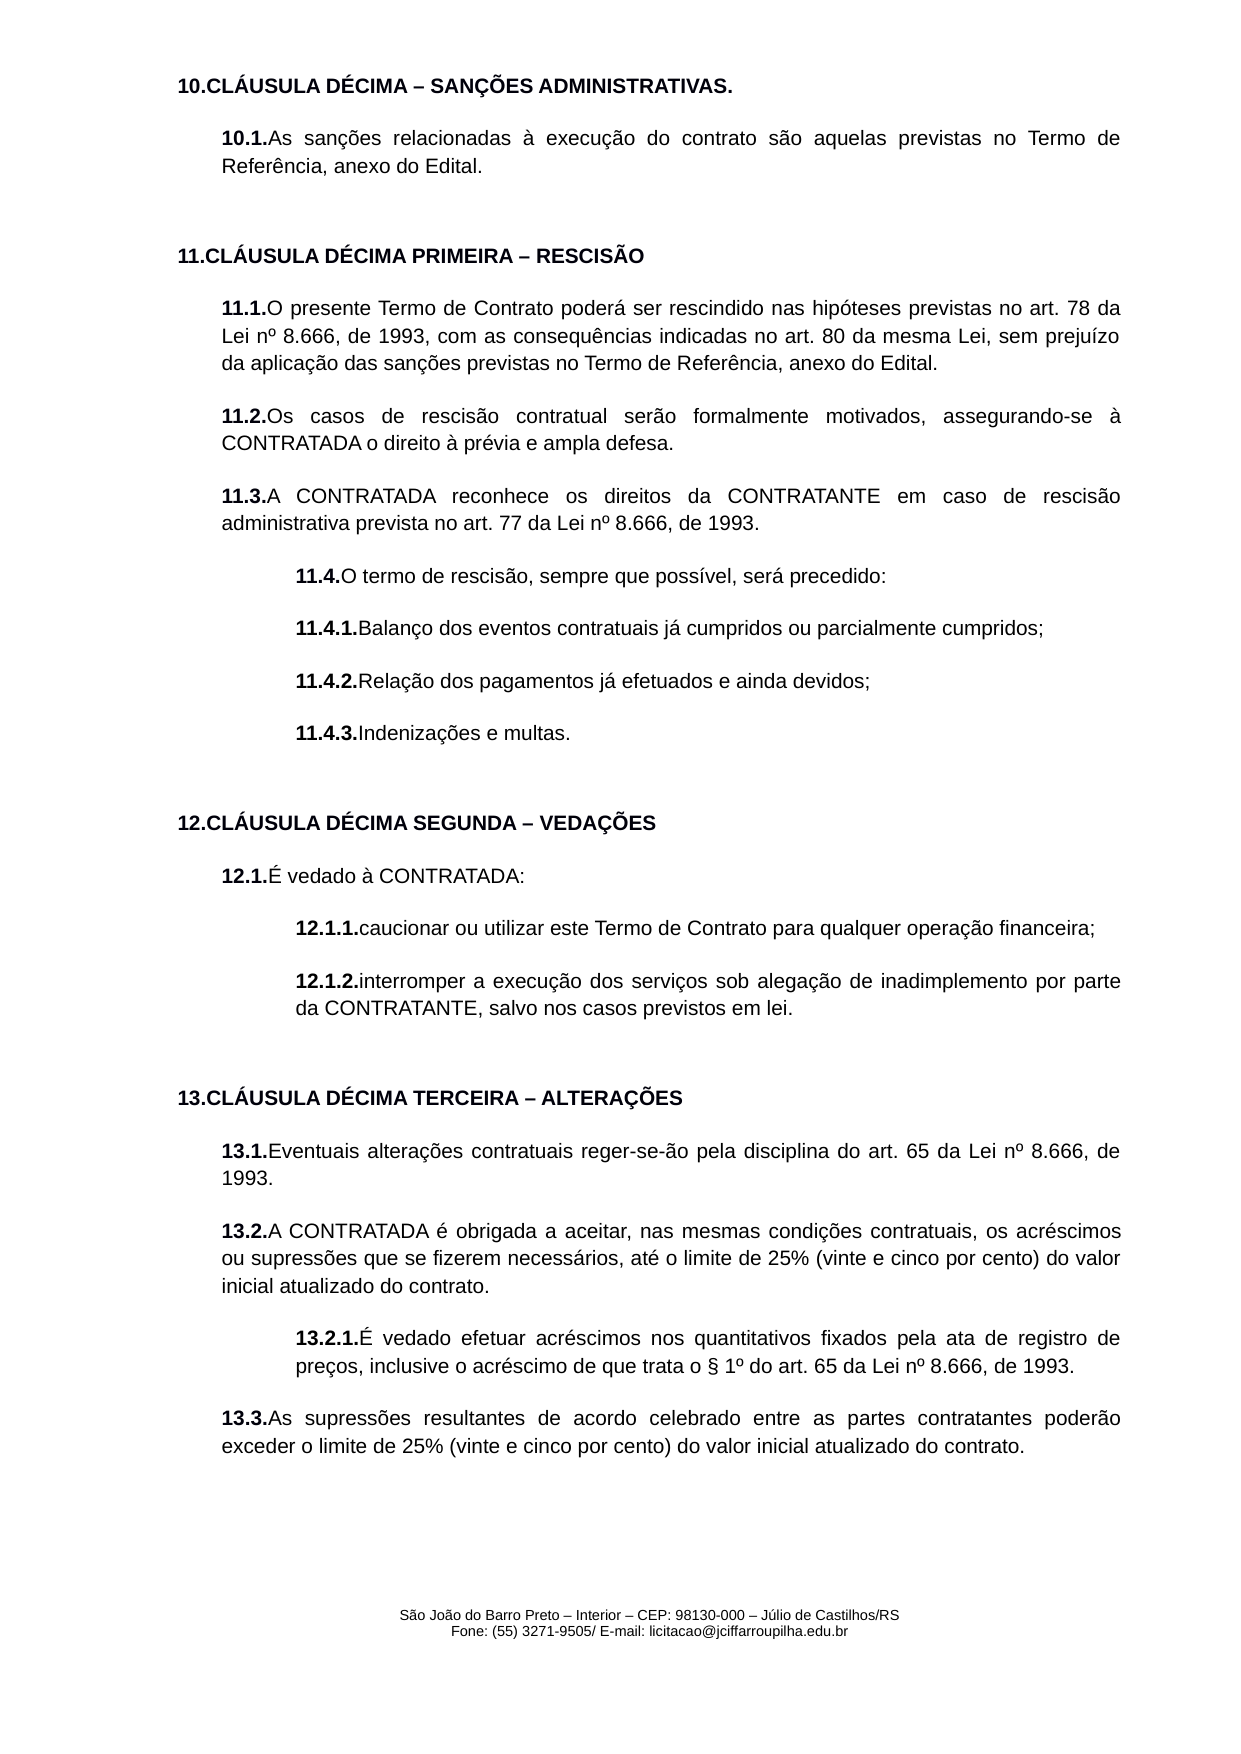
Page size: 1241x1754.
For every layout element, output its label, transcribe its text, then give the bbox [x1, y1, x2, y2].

list CLÁUSULA DÉCIMA SEGUNDA – VEDAÇÕES [177, 811, 1122, 835]
list Relação dos pagamentos já efetuados e ainda devidos; [295, 669, 1122, 693]
list A CONTRATADA reconhece os direitos da CONTRATANTE em caso de rescisão administrativa prevista no art. 77 da Lei nº 8.666, de 1993. [221, 484, 1122, 535]
list CLÁUSULA DÉCIMA – SANÇÕES ADMINISTRATIVAS. [177, 74, 1122, 98]
list caucionar ou utilizar este Termo de Contrato para qualquer operação financeira; [295, 916, 1122, 940]
list As sanções relacionadas à execução do contrato são aquelas previstas no Termo de Referência, anexo do Edital. [221, 126, 1122, 178]
list Os casos de rescisão contratual serão formalmente motivados, assegurando-se à CONTRATADA o direito à prévia e ampla defesa. [221, 404, 1122, 455]
list interromper a execução dos serviços sob alegação de inadimplemento por parte da CONTRATANTE, salvo nos casos previstos em lei. [295, 969, 1122, 1020]
list É vedado efetuar acréscimos nos quantitativos fixados pela ata de registro de preços, inclusive o acréscimo de que trata o § 1º do art. 65 da Lei nº 8.666, de 1993. [295, 1326, 1122, 1378]
list Eventuais alterações contratuais reger-se-ão pela disciplina do art. 65 da Lei nº 8.666, de 1993. [221, 1139, 1122, 1190]
list CLÁUSULA DÉCIMA TERCEIRA – ALTERAÇÕES [177, 1086, 1122, 1110]
list As supressões resultantes de acordo celebrado entre as partes contratantes poderão exceder o limite de 25% (vinte e cinco por cento) do valor inicial atualizado do contrato. [221, 1406, 1122, 1458]
list O termo de rescisão, sempre que possível, será precedido: [295, 564, 1122, 588]
list É vedado à CONTRATADA: [221, 864, 1122, 888]
list O presente Termo de Contrato poderá ser rescindido nas hipóteses previstas no art. 78 da Lei nº 8.666, de 1993, com as consequências indicadas no art. 80 da mesma Lei, sem prejuízo da aplicação das sanções previstas no Termo de Referência, anexo do Edital. [221, 296, 1122, 375]
list Indenizações e multas. [295, 721, 1122, 745]
list Balanço dos eventos contratuais já cumpridos ou parcialmente cumpridos; [295, 616, 1122, 640]
list A CONTRATADA é obrigada a aceitar, nas mesmas condições contratuais, os acréscimos ou supressões que se fizerem necessários, até o limite de 25% (vinte e cinco por cento) do valor inicial atualizado do contrato. [221, 1219, 1122, 1298]
list CLÁUSULA DÉCIMA PRIMEIRA – RESCISÃO [177, 244, 1122, 268]
